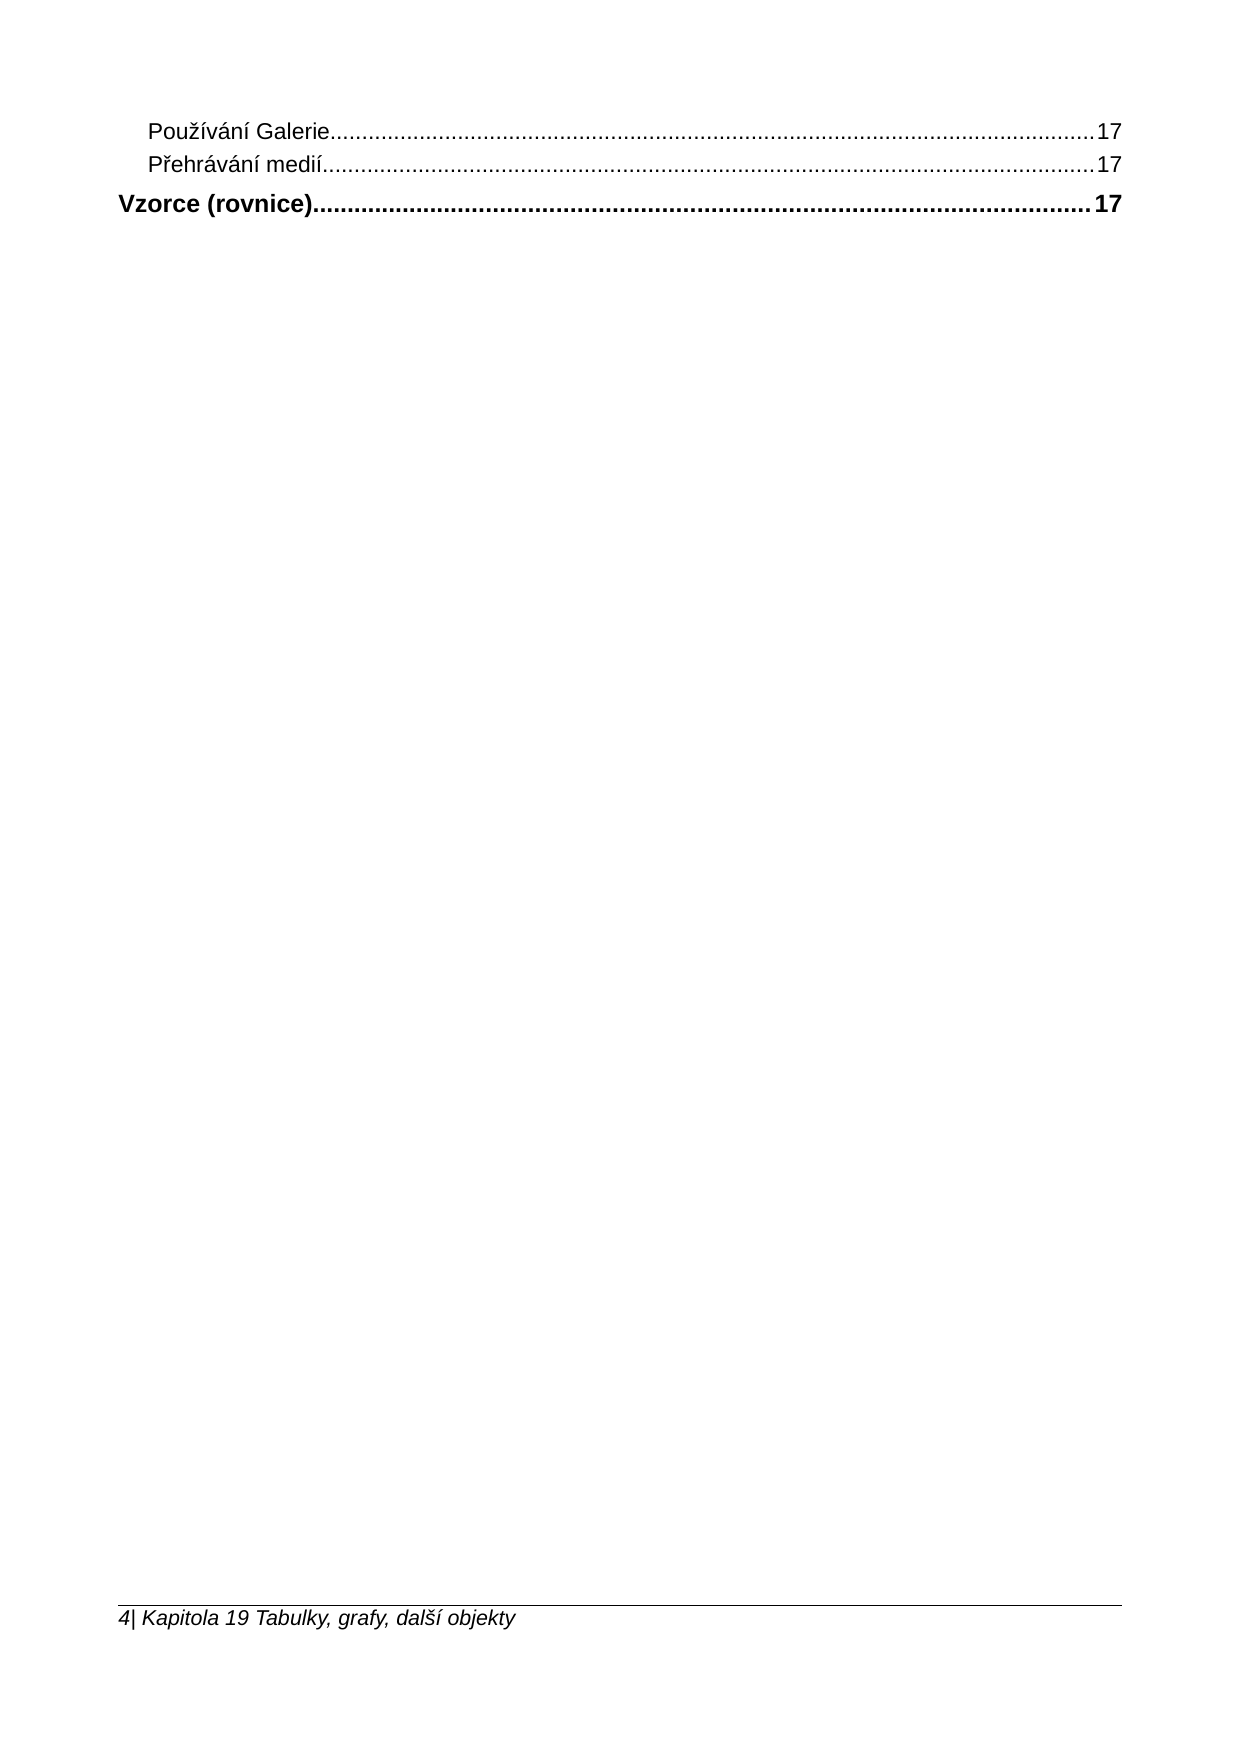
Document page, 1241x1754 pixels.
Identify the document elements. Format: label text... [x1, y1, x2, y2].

text Vzorce (rovnice) 17 [118, 189, 1122, 218]
text Používání Galerie 17 [148, 118, 1122, 144]
text Přehrávání medií 17 [148, 151, 1122, 177]
